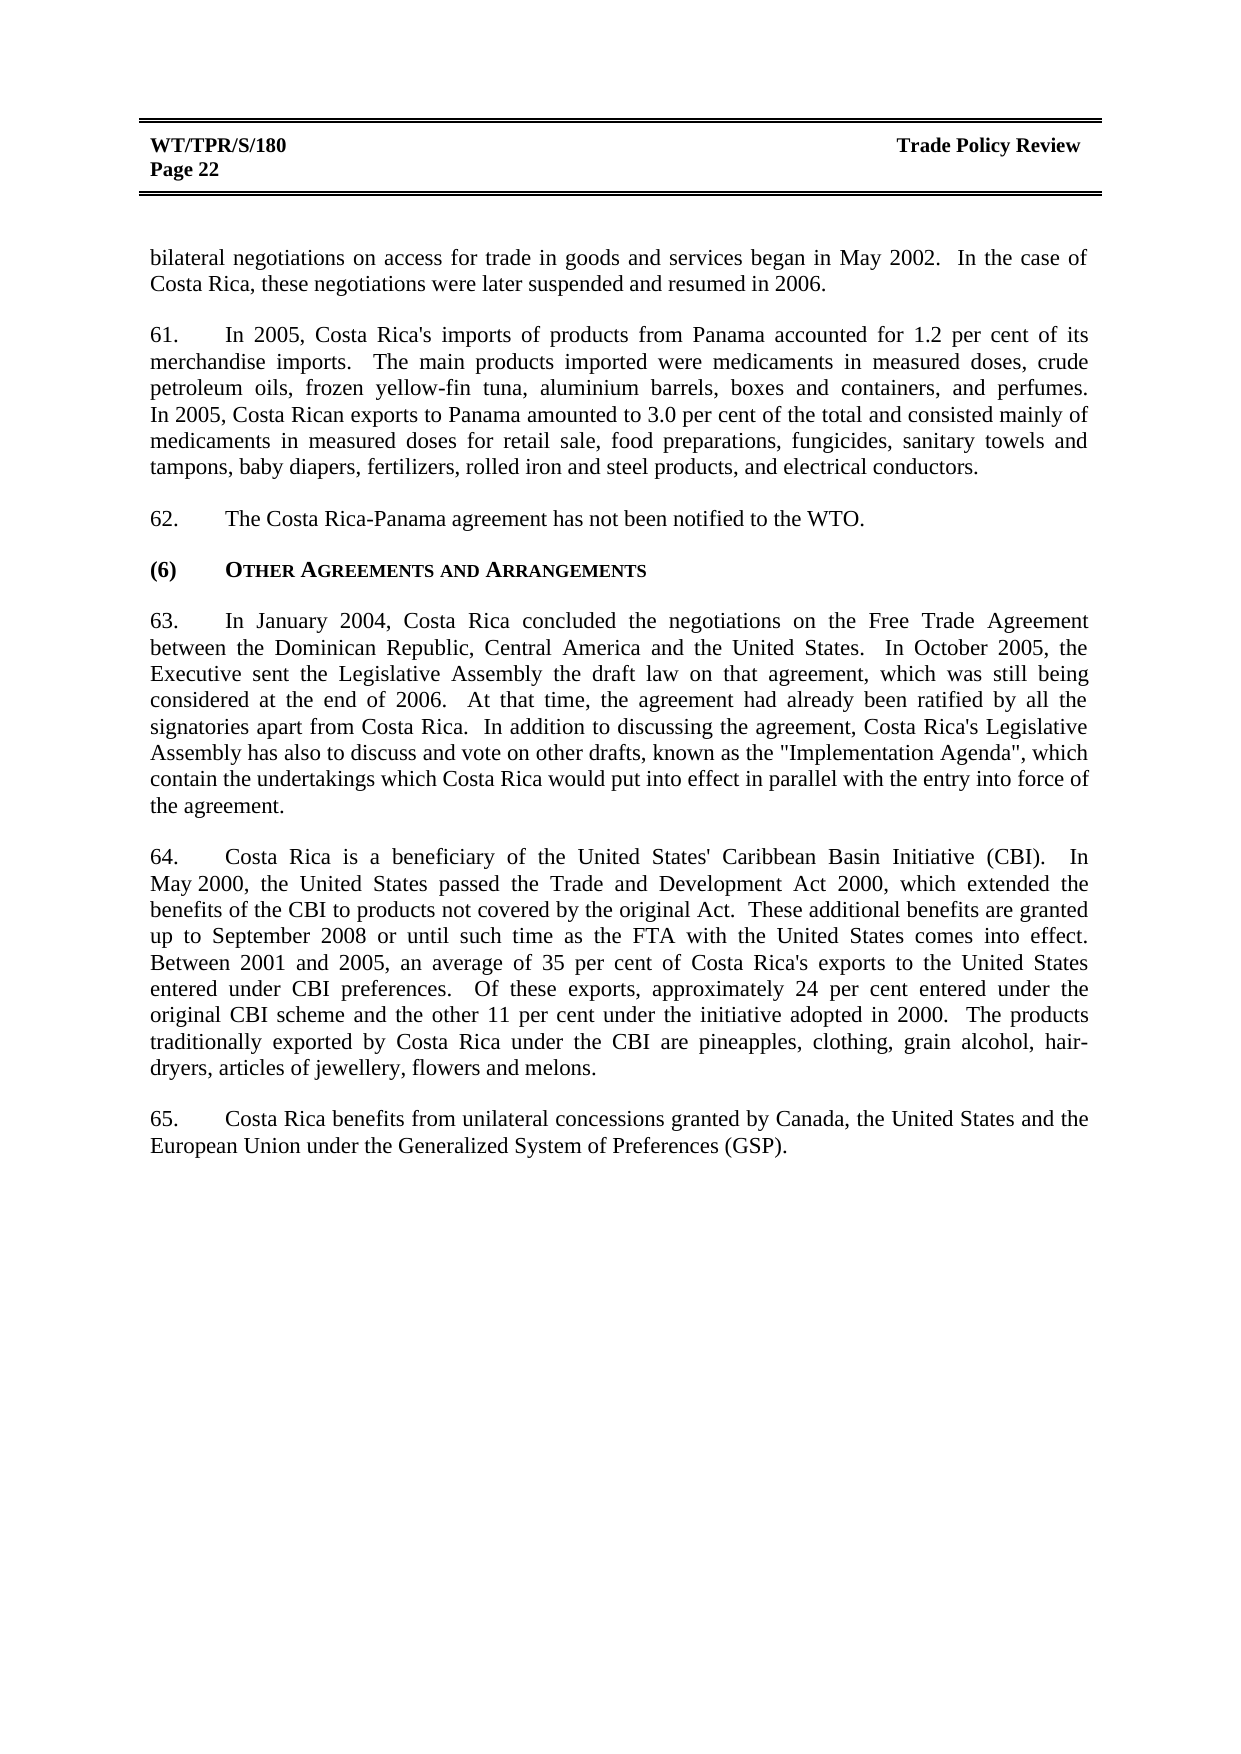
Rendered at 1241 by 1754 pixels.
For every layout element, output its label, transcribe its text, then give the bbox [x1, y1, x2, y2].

subtitle Other Agreements and Arrangements [150, 556, 1090, 582]
list The Costa Rica-Panama agreement has not been notified to the WTO. [150, 505, 1090, 531]
list Costa Rica is a beneficiary of the United States' Caribbean Basin Initiative (CBI). In May 2000, the United States passed the Trade and Development Act 2000, which extended the benefits of the CBI to products not covered by the original Act. These additional benefits are granted up to September 2008 or until such time as the FTA with the United States comes into effect. Between 2001 and 2005, an average of 35 per cent of Costa Rica's exports to the United States entered under CBI preferences. Of these exports, approximately 24 per cent entered under the original CBI scheme and the other 11 per cent under the initiative adopted in 2000. The products traditionally exported by Costa Rica under the CBI are pineapples, clothing, grain alcohol, hair-dryers, articles of jewellery, flowers and melons. [150, 843, 1090, 1080]
list Costa Rica benefits from unilateral concessions granted by Canada, the United States and the European Union under the Generalized System of Preferences (GSP). [150, 1105, 1090, 1158]
list bilateral negotiations on access for trade in goods and services began in May 2002. In the case of Costa Rica, these negotiations were later suspended and resumed in 2006. [150, 244, 1090, 297]
list In January 2004, Costa Rica concluded the negotiations on the Free Trade Agreement between the Dominican Republic, Central America and the United States. In October 2005, the Executive sent the Legislative Assembly the draft law on that agreement, which was still being considered at the end of 2006. At that time, the agreement had already been ratified by all the signatories apart from Costa Rica. In addition to discussing the agreement, Costa Rica's Legislative Assembly has also to discuss and vote on other drafts, known as the "Implementation Agenda", which contain the undertakings which Costa Rica would put into effect in parallel with the entry into force of the agreement. [150, 607, 1090, 818]
list In 2005, Costa Rica's imports of products from Panama accounted for 1.2 per cent of its merchandise imports. The main products imported were medicaments in measured doses, crude petroleum oils, frozen yellow-fin tuna, aluminium barrels, boxes and containers, and perfumes. In 2005, Costa Rican exports to Panama amounted to 3.0 per cent of the total and consisted mainly of medicaments in measured doses for retail sale, food preparations, fungicides, sanitary towels and tampons, baby diapers, fertilizers, rolled iron and steel products, and electrical conductors. [150, 322, 1090, 480]
